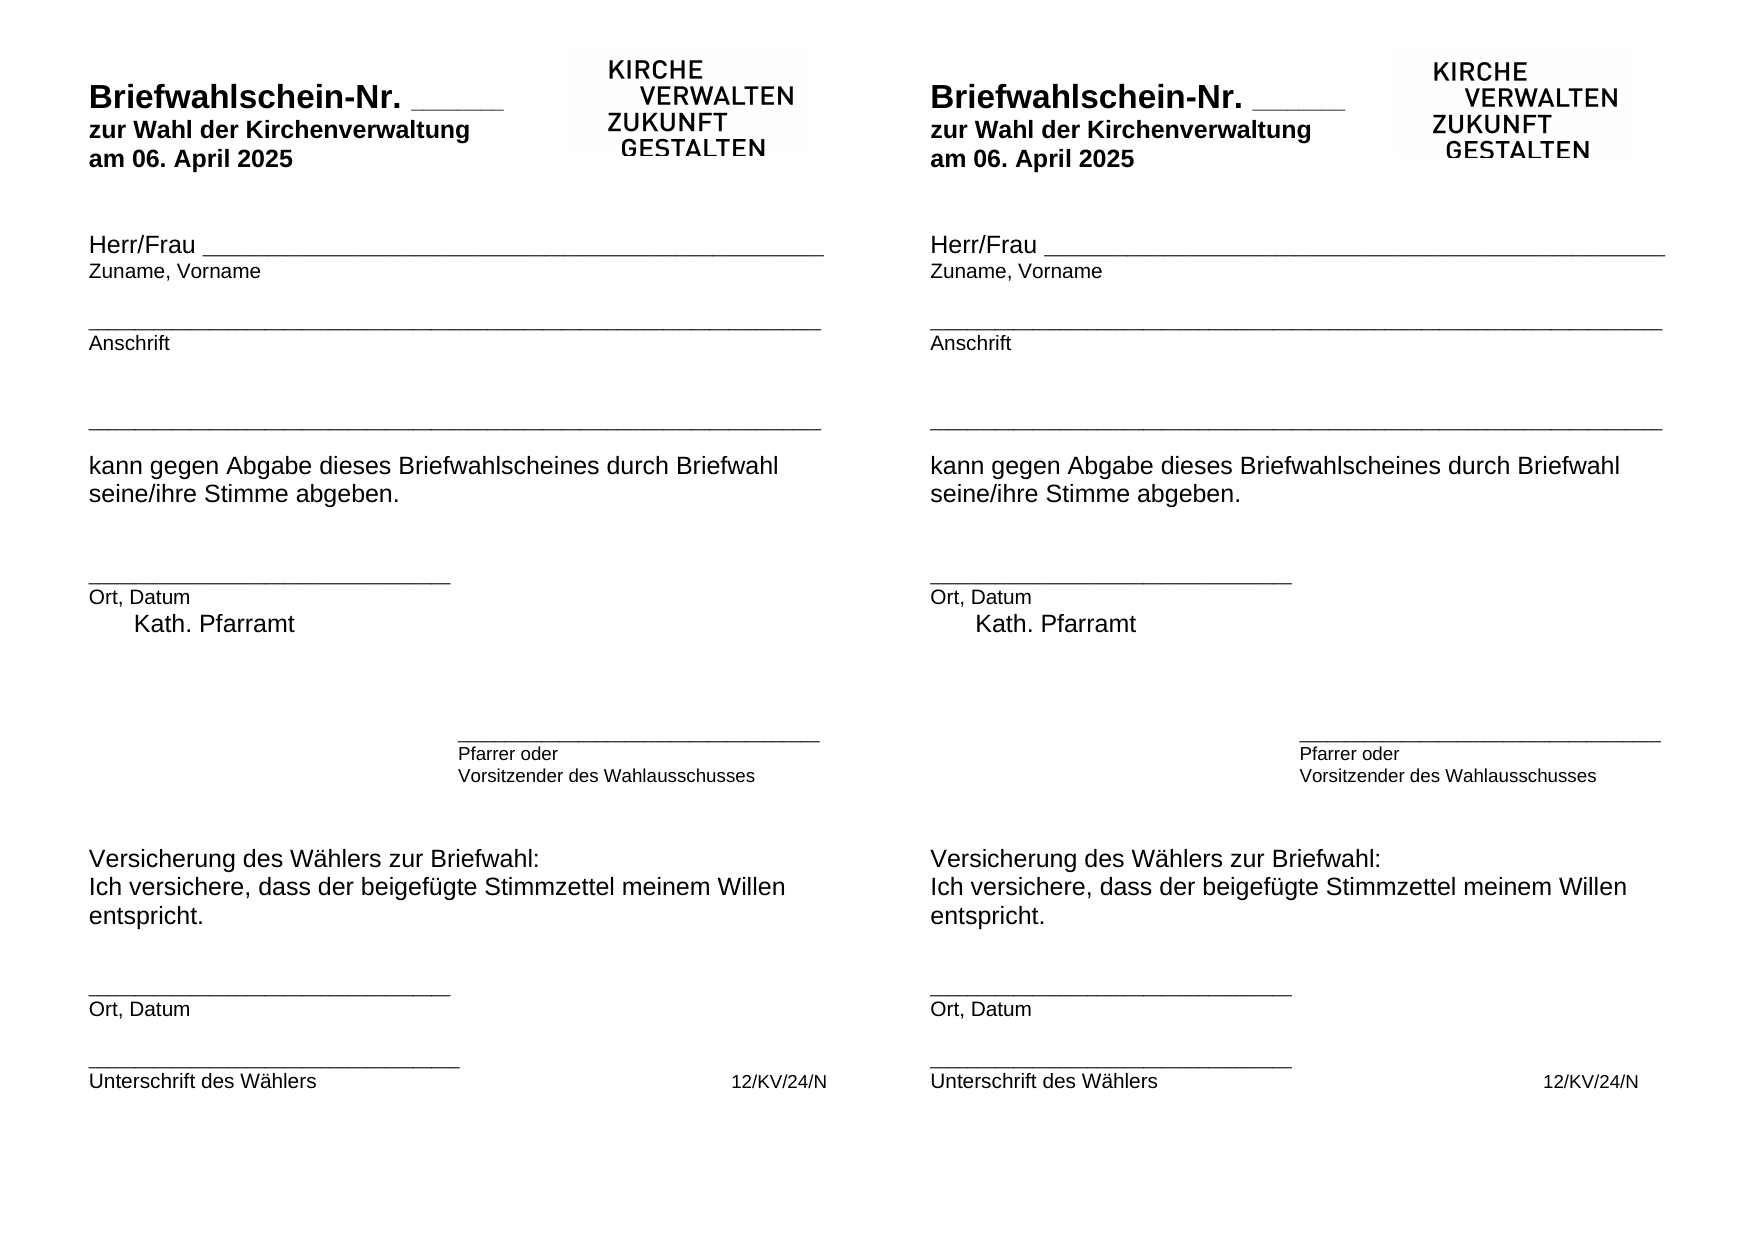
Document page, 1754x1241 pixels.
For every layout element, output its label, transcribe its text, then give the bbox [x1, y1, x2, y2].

text Herr/Frau ___________________________________________________________________ [930, 230, 1665, 259]
text am 06. April 2025 [89, 144, 824, 173]
text kann gegen Abgabe dieses Briefwahlscheines durch Briefwahl seine/ihre Stimme abgeben. [930, 451, 1665, 508]
text Pfarrer oder [930, 743, 1665, 764]
picture [570, 45, 810, 156]
text Vorsitzender des Wahlausschusses [89, 764, 824, 786]
text _______________________________________ [930, 566, 1665, 585]
text _______________________________________ [89, 566, 824, 585]
text _______________________________________ [930, 1049, 1665, 1069]
text Briefwahlschein-Nr. ________ [89, 77, 570, 115]
text Versicherung des Wählers zur Briefwahl: [930, 843, 1665, 872]
text _______________________________________ [89, 724, 824, 743]
subtitle Kath. Pfarramt [930, 609, 1665, 637]
text Ich versichere, dass der beigefügte Stimmzettel meinem Willen entspricht. [930, 872, 1665, 930]
text Unterschrift des Wählers 12/KV/24/N [930, 1069, 1665, 1093]
text [1634, 115, 1665, 144]
text _______________________________________________________________________________ [89, 312, 824, 331]
text Zuname, Vorname [89, 259, 824, 283]
text Pfarrer oder [89, 743, 824, 764]
text Anschrift [89, 331, 824, 355]
text kann gegen Abgabe dieses Briefwahlscheines durch Briefwahl seine/ihre Stimme abgeben. [89, 451, 824, 508]
text Vorsitzender des Wahlausschusses [930, 764, 1665, 786]
text am 06. April 2025 [930, 144, 1665, 173]
text Briefwahlschein-Nr. ________ [930, 77, 1395, 115]
text [1634, 77, 1665, 115]
text _______________________________________________________________________________ [930, 412, 1665, 431]
text _______________________________________ [930, 978, 1665, 997]
text _______________________________________ [930, 724, 1665, 743]
picture [1395, 48, 1634, 158]
text Ich versichere, dass der beigefügte Stimmzettel meinem Willen entspricht. [89, 872, 824, 930]
text Ort, Datum [930, 997, 1665, 1021]
text ________________________________________ [89, 1049, 824, 1069]
text Anschrift [930, 331, 1665, 355]
text _______________________________________________________________________________ [930, 312, 1665, 331]
text Zuname, Vorname [930, 259, 1665, 283]
text zur Wahl der Kirchenverwaltung [89, 115, 570, 144]
text Unterschrift des Wählers 12/KV/24/N [89, 1069, 824, 1093]
subtitle Kath. Pfarramt [89, 609, 824, 637]
text _______________________________________________________________________________ [89, 412, 824, 431]
text Ort, Datum [89, 585, 824, 609]
text Ort, Datum [930, 585, 1665, 609]
text Versicherung des Wählers zur Briefwahl: [89, 843, 824, 872]
text _______________________________________ [89, 978, 824, 997]
text Herr/Frau ___________________________________________________________________ [89, 230, 824, 259]
text Ort, Datum [89, 997, 824, 1021]
text zur Wahl der Kirchenverwaltung [930, 115, 1395, 144]
